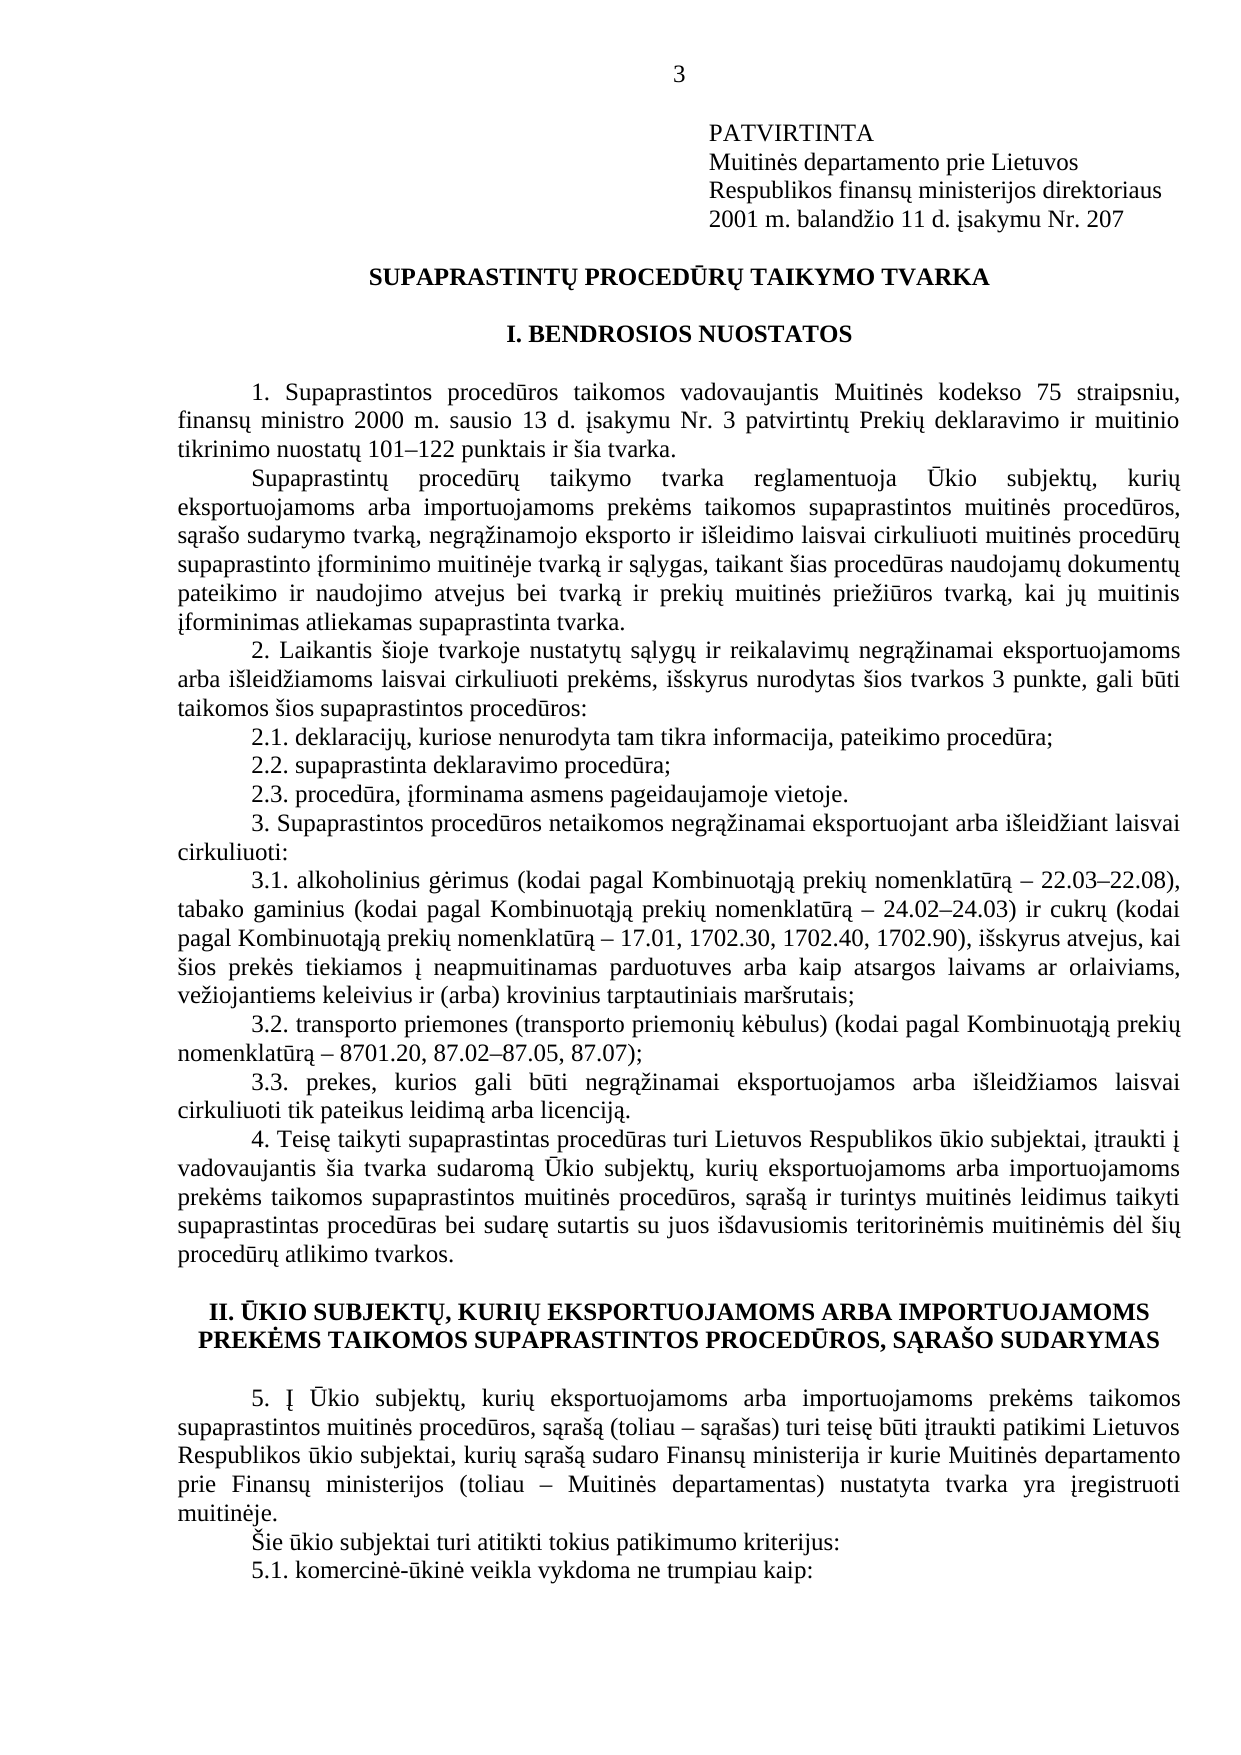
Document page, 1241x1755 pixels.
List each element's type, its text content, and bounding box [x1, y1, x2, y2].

text 2001 m. balandžio 11 d. įsakymu Nr. 207 [177, 204, 1181, 233]
text 3. Supaprastintos procedūros netaikomos negrąžinamai eksportuojant arba išleidžiant laisvai cirkuliuoti: [177, 808, 1181, 866]
text 3.3. prekes, kurios gali būti negrąžinamai eksportuojamos arba išleidžiamos laisvai cirkuliuoti tik pateikus leidimą arba licenciją. [177, 1067, 1181, 1124]
text 4. Teisę taikyti supaprastintas procedūras turi Lietuvos Respublikos ūkio subjektai, įtraukti į vadovaujantis šia tvarka sudaromą Ūkio subjektų, kurių eksportuojamoms arba importuojamoms prekėms taikomos supaprastintos muitinės procedūros, sąrašą ir turintys muitinės leidimus taikyti supaprastintas procedūras bei sudarę sutartis su juos išdavusiomis teritorinėmis muitinėmis dėl šių procedūrų atlikimo tvarkos. [177, 1124, 1181, 1268]
text II. ŪKIO SUBJEKTŲ, KURIŲ EKSPORTUOJAMOMS ARBA IMPORTUOJAMOMS PREKĖMS TAIKOMOS SUPAPRASTINTOS PROCEDŪROS, SĄRAŠO SUDARYMAS [177, 1297, 1181, 1354]
text 3.1. alkoholinius gėrimus (kodai pagal Kombinuotąją prekių nomenklatūrą – 22.03–22.08), tabako gaminius (kodai pagal Kombinuotąją prekių nomenklatūrą – 24.02–24.03) ir cukrų (kodai pagal Kombinuotąją prekių nomenklatūrą – 17.01, 1702.30, 1702.40, 1702.90), išskyrus atvejus, kai šios prekės tiekiamos į neapmuitinamas parduotuves arba kaip atsargos laivams ar orlaiviams, vežiojantiems keleivius ir (arba) krovinius tarptautiniais maršrutais; [177, 866, 1181, 1009]
text Supaprastintų procedūrų taikymo tvarka reglamentuoja Ūkio subjektų, kurių eksportuojamoms arba importuojamoms prekėms taikomos supaprastintos muitinės procedūros, sąrašo sudarymo tvarką, negrąžinamojo eksporto ir išleidimo laisvai cirkuliuoti muitinės procedūrų supaprastinto įforminimo muitinėje tvarką ir sąlygas, taikant šias procedūras naudojamų dokumentų pateikimo ir naudojimo atvejus bei tvarką ir prekių muitinės priežiūros tvarką, kai jų muitinis įforminimas atliekamas supaprastinta tvarka. [177, 463, 1181, 636]
text SUPAPRASTINTŲ PROCEDŪRŲ TAIKYMO TVARKA [177, 262, 1181, 291]
text 3.2. transporto priemones (transporto priemonių kėbulus) (kodai pagal Kombinuotąją prekių nomenklatūrą – 8701.20, 87.02–87.05, 87.07); [177, 1009, 1181, 1067]
text PATVIRTINTA [709, 118, 1181, 147]
text 2.2. supaprastinta deklaravimo procedūra; [177, 751, 1181, 779]
text 1. Supaprastintos procedūros taikomos vadovaujantis Muitinės kodekso 75 straipsniu, finansų ministro 2000 m. sausio 13 d. įsakymu Nr. 3 patvirtintų Prekių deklaravimo ir muitinio tikrinimo nuostatų 101–122 punktais ir šia tvarka. [177, 377, 1181, 463]
text Šie ūkio subjektai turi atitikti tokius patikimumo kriterijus: [177, 1527, 1181, 1556]
text Muitinės departamento prie Lietuvos [177, 147, 1181, 176]
text I. BENDROSIOS NUOSTATOS [177, 319, 1181, 348]
text Respublikos finansų ministerijos direktoriaus [177, 176, 1181, 204]
text 5. Į Ūkio subjektų, kurių eksportuojamoms arba importuojamoms prekėms taikomos supaprastintos muitinės procedūros, sąrašą (toliau – sąrašas) turi teisę būti įtraukti patikimi Lietuvos Respublikos ūkio subjektai, kurių sąrašą sudaro Finansų ministerija ir kurie Muitinės departamento prie Finansų ministerijos (toliau – Muitinės departamentas) nustatyta tvarka yra įregistruoti muitinėje. [177, 1383, 1181, 1527]
text 2.3. procedūra, įforminama asmens pageidaujamoje vietoje. [177, 779, 1181, 808]
text 2. Laikantis šioje tvarkoje nustatytų sąlygų ir reikalavimų negrąžinamai eksportuojamoms arba išleidžiamoms laisvai cirkuliuoti prekėms, išskyrus nurodytas šios tvarkos 3 punkte, gali būti taikomos šios supaprastintos procedūros: [177, 636, 1181, 722]
text 2.1. deklaracijų, kuriose nenurodyta tam tikra informacija, pateikimo procedūra; [177, 722, 1181, 751]
text 5.1. komercinė-ūkinė veikla vykdoma ne trumpiau kaip: [177, 1556, 1181, 1584]
